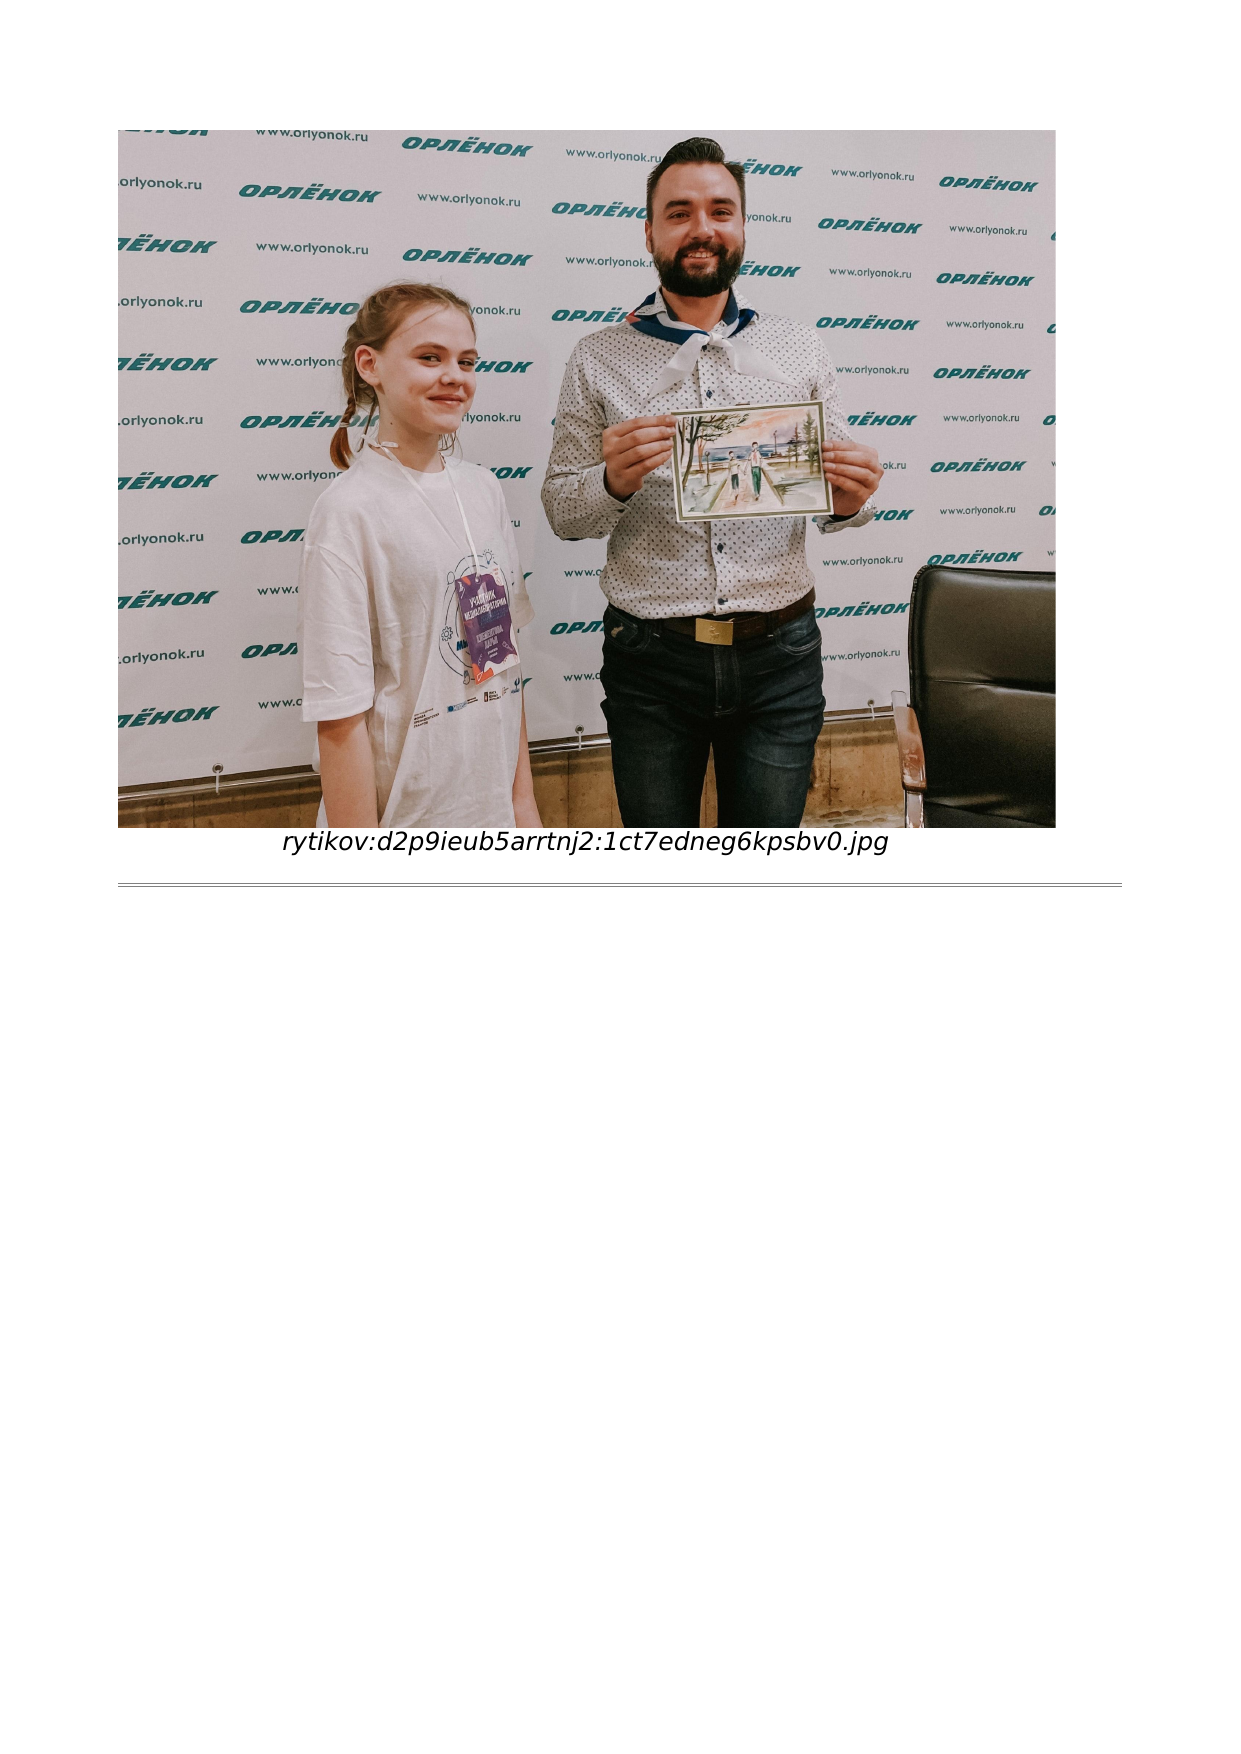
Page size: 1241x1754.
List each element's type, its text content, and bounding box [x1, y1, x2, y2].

picture [118, 130, 1056, 828]
text rytikov:d2p9ieub5arrtnj2:1ct7edneg6kpsbv0.jpg [118, 828, 1056, 856]
